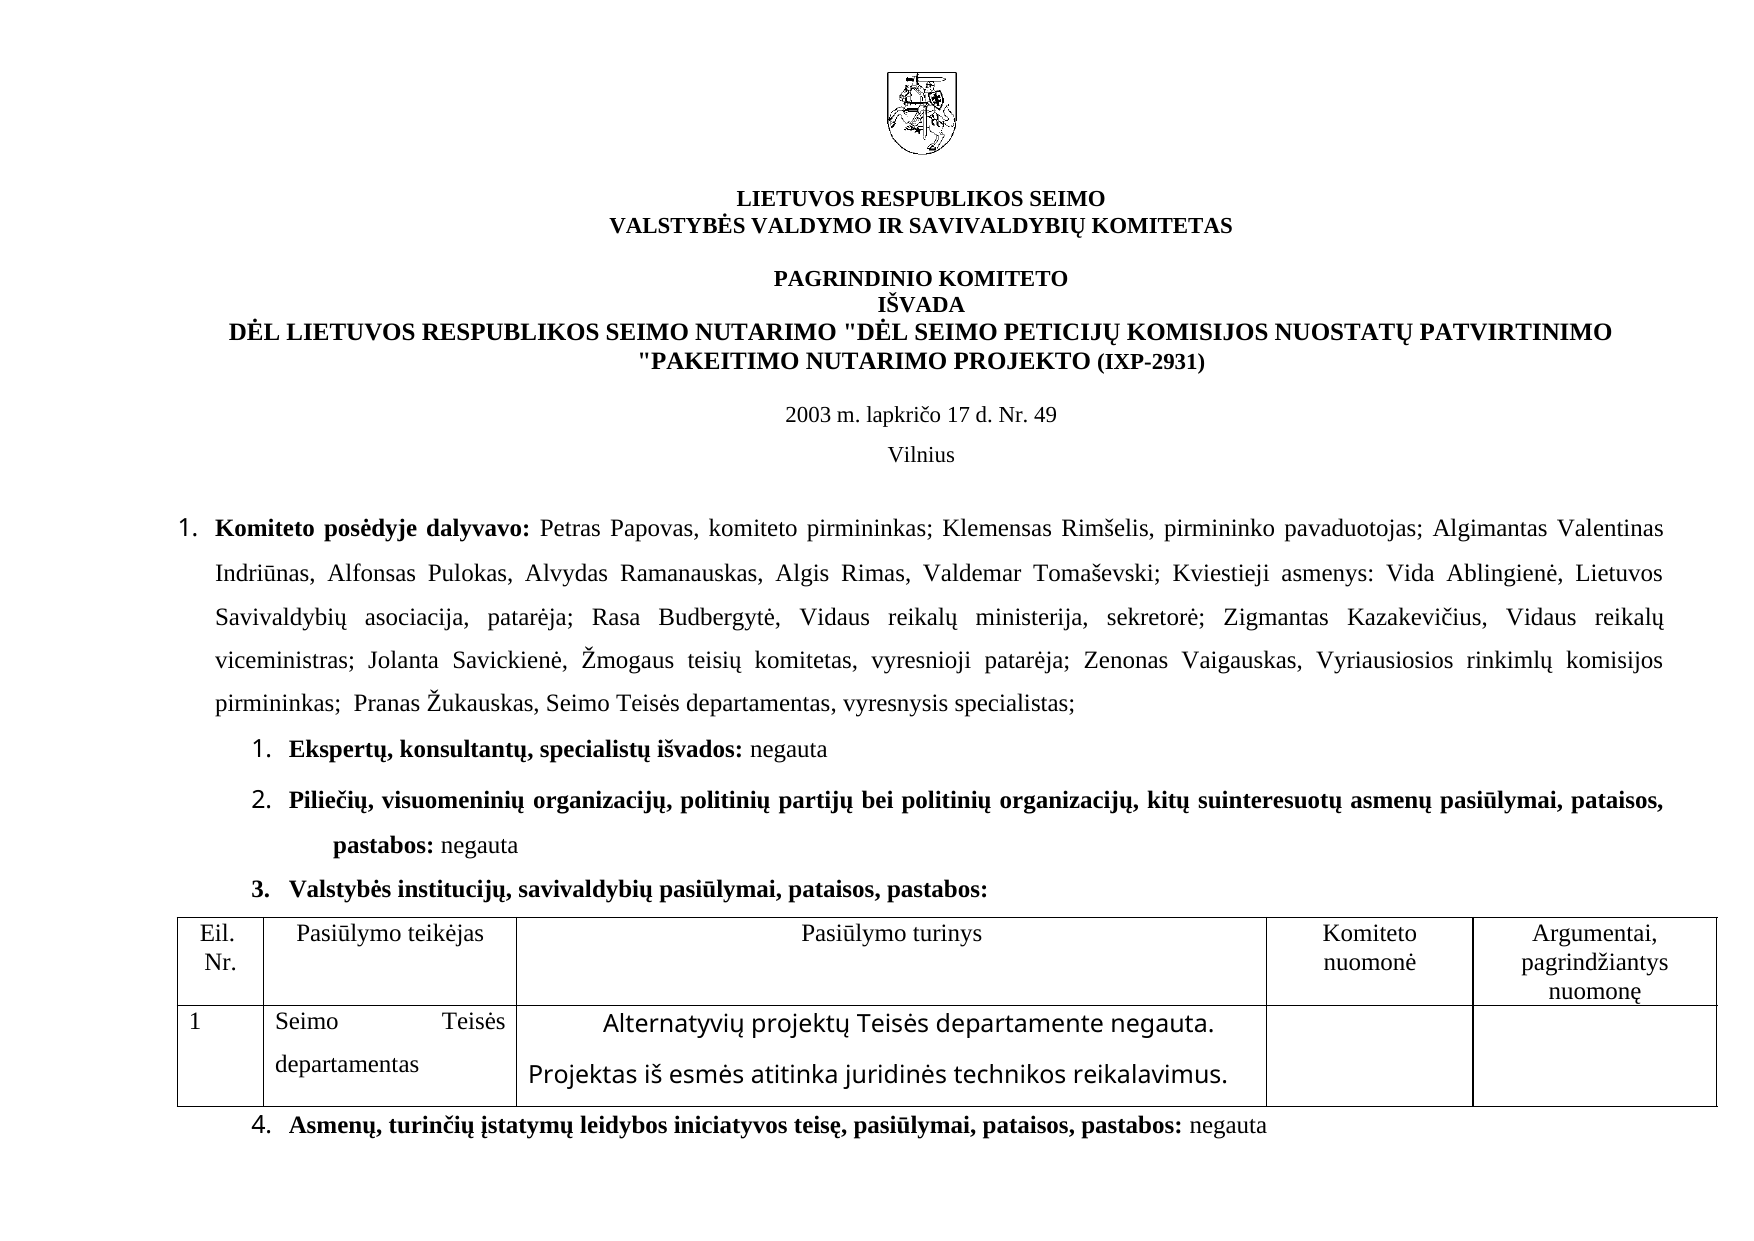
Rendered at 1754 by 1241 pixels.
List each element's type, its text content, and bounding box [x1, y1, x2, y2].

list Asmenų, turinčių įstatymų leidybos iniciatyvos teisę, pasiūlymai, pataisos, pastabos: negauta [251, 1107, 1665, 1141]
subtitle IŠVADA [177, 291, 1665, 317]
text 2003 m. lapkričo 17 d. Nr. 49 [177, 401, 1665, 427]
table_cell [1267, 1006, 1472, 1106]
list Ekspertų, konsultantų, specialistų išvados: negauta [251, 731, 1665, 765]
table_header Komiteto nuomonė [1267, 918, 1472, 1004]
text LIETUVOS RESPUBLIKOS SEIMO [177, 186, 1665, 212]
table_header Eil. Nr. [178, 918, 263, 1004]
text Vilnius [177, 441, 1665, 467]
table_header Pasiūlymo turinys [517, 918, 1266, 1004]
table_cell Alternatyvių projektų Teisės departamente negauta. Projektas iš esmės atitinka juridinės technikos reikalavimus. [517, 1006, 1266, 1106]
table_header Pasiūlymo teikėjas [264, 918, 516, 1004]
subtitle PAGRINDINIO KOMITETO [177, 264, 1665, 291]
list Piliečių, visuomeninių organizacijų, politinių partijų bei politinių organizacijų, kitų suinteresuotų asmenų pasiūlymai, pataisos, pastabos: negauta [251, 782, 1665, 859]
list Valstybės institucijų, savivaldybių pasiūlymai, pataisos, pastabos: [251, 874, 1665, 902]
table_cell [1474, 1006, 1716, 1106]
table_cell 1 [178, 1006, 263, 1106]
list Komiteto posėdyje dalyvavo: Petras Papovas, komiteto pirmininkas; Klemensas Rimšelis, pirmininko pavaduotojas; Algimantas Valentinas Indriūnas, Alfonsas Pulokas, Alvydas Ramanauskas, Algis Rimas, Valdemar Tomaševski; Kviestieji asmenys: Vida Ablingienė, Lietuvos Savivaldybių asociacija, patarėja; Rasa Budbergytė, Vidaus reikalų ministerija, sekretorė; Zigmantas Kazakevičius, Vidaus reikalų viceministras; Jolanta Savickienė, Žmogaus teisių komitetas, vyresnioji patarėja; Zenonas Vaigauskas, Vyriausiosios rinkimlų komisijos pirmininkas; Pranas Žukauskas, Seimo Teisės departamentas, vyresnysis specialistas; [177, 510, 1665, 717]
text VALSTYBĖS VALDYMO IR SAVIVALDYBIŲ KOMITETAS [177, 212, 1665, 238]
table_cell Seimo Teisės departamentas [264, 1006, 516, 1106]
table_header Argumentai, pagrindžiantys nuomonę [1474, 918, 1716, 1004]
text DĖL LIETUVOS RESPUBLIKOS SEIMO NUTARIMO "DĖL SEIMO PETICIJŲ KOMISIJOS NUOSTATŲ PATVIRTINIMO "PAKEITIMO NUTARIMO PROJEKTO (IXP-2931) [177, 317, 1665, 375]
